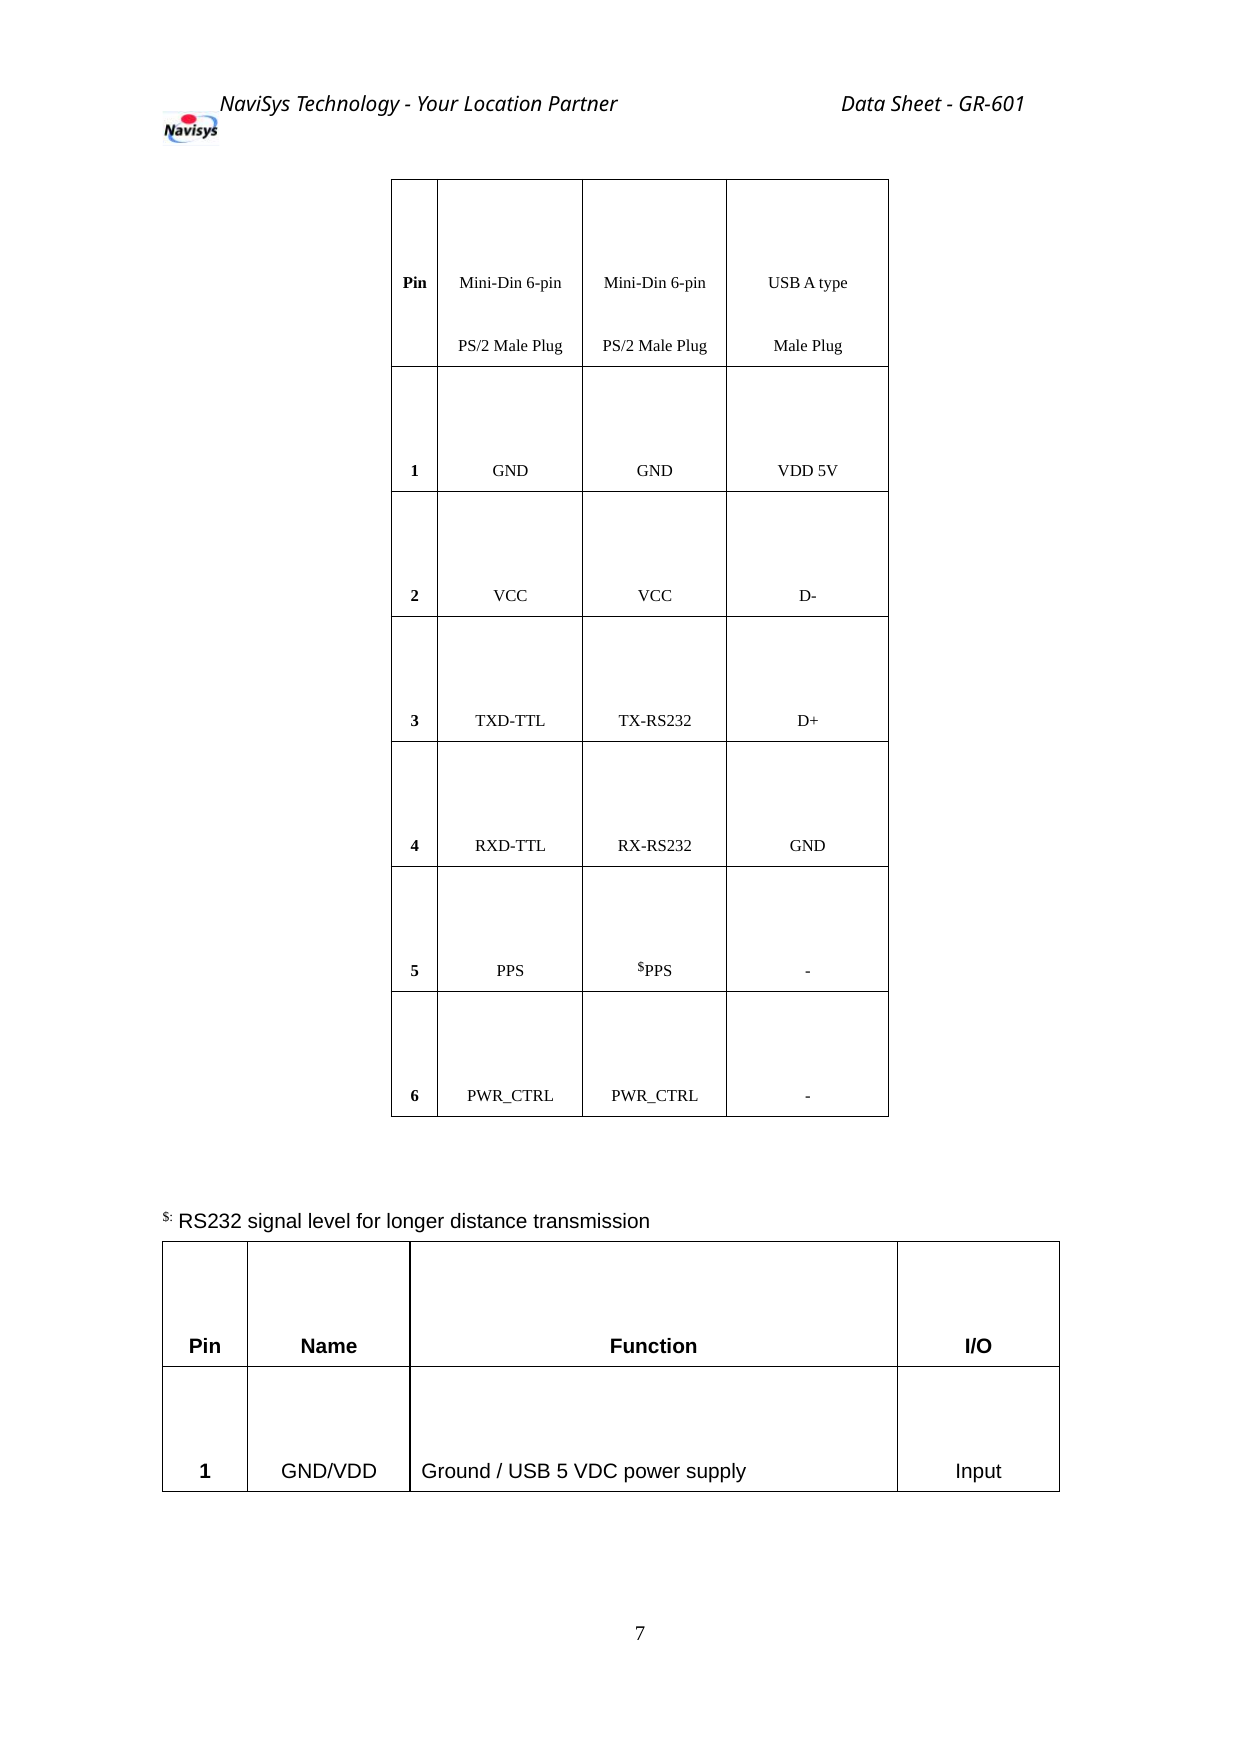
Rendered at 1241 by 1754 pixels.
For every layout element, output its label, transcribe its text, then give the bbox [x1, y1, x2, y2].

table_cell 6 [392, 992, 437, 1116]
table_cell 1 [392, 367, 437, 491]
table_cell USB A type Male Plug [727, 180, 888, 366]
table_cell 2 [392, 492, 437, 616]
table_cell TX-RS232 [583, 617, 726, 741]
table_cell PPS [438, 867, 582, 991]
table_cell Input [898, 1367, 1059, 1491]
table_cell GND [583, 367, 726, 491]
table_cell TXD-TTL [438, 617, 582, 741]
table_cell - [727, 992, 888, 1116]
table_cell GND [727, 742, 888, 866]
table_cell GND/VDD [248, 1367, 409, 1491]
table_cell Mini-Din 6-pin PS/2 Male Plug [583, 180, 726, 366]
table_cell 4 [392, 742, 437, 866]
table_cell RXD-TTL [438, 742, 582, 866]
table_header Name [248, 1242, 409, 1366]
text $: RS232 signal level for longer distance transmission [162, 1179, 1117, 1241]
table_cell VCC [438, 492, 582, 616]
table_cell VDD 5V [727, 367, 888, 491]
table_cell GND [438, 367, 582, 491]
table_cell - [727, 867, 888, 991]
table_cell D+ [727, 617, 888, 741]
table_cell Pin [392, 180, 437, 366]
table_cell RX-RS232 [583, 742, 726, 866]
table_cell Ground / USB 5 VDC power supply [411, 1367, 897, 1491]
table_header Pin [163, 1242, 247, 1366]
table_cell VCC [583, 492, 726, 616]
table_cell 3 [392, 617, 437, 741]
table_cell Mini-Din 6-pin PS/2 Male Plug [438, 180, 582, 366]
table_cell 1 [163, 1367, 247, 1491]
table_cell D- [727, 492, 888, 616]
table_cell 5 [392, 867, 437, 991]
table_header Function [411, 1242, 897, 1366]
table_cell $PPS [583, 867, 726, 991]
table_cell PWR_CTRL [438, 992, 582, 1116]
table_header I/O [898, 1242, 1059, 1366]
table_cell PWR_CTRL [583, 992, 726, 1116]
